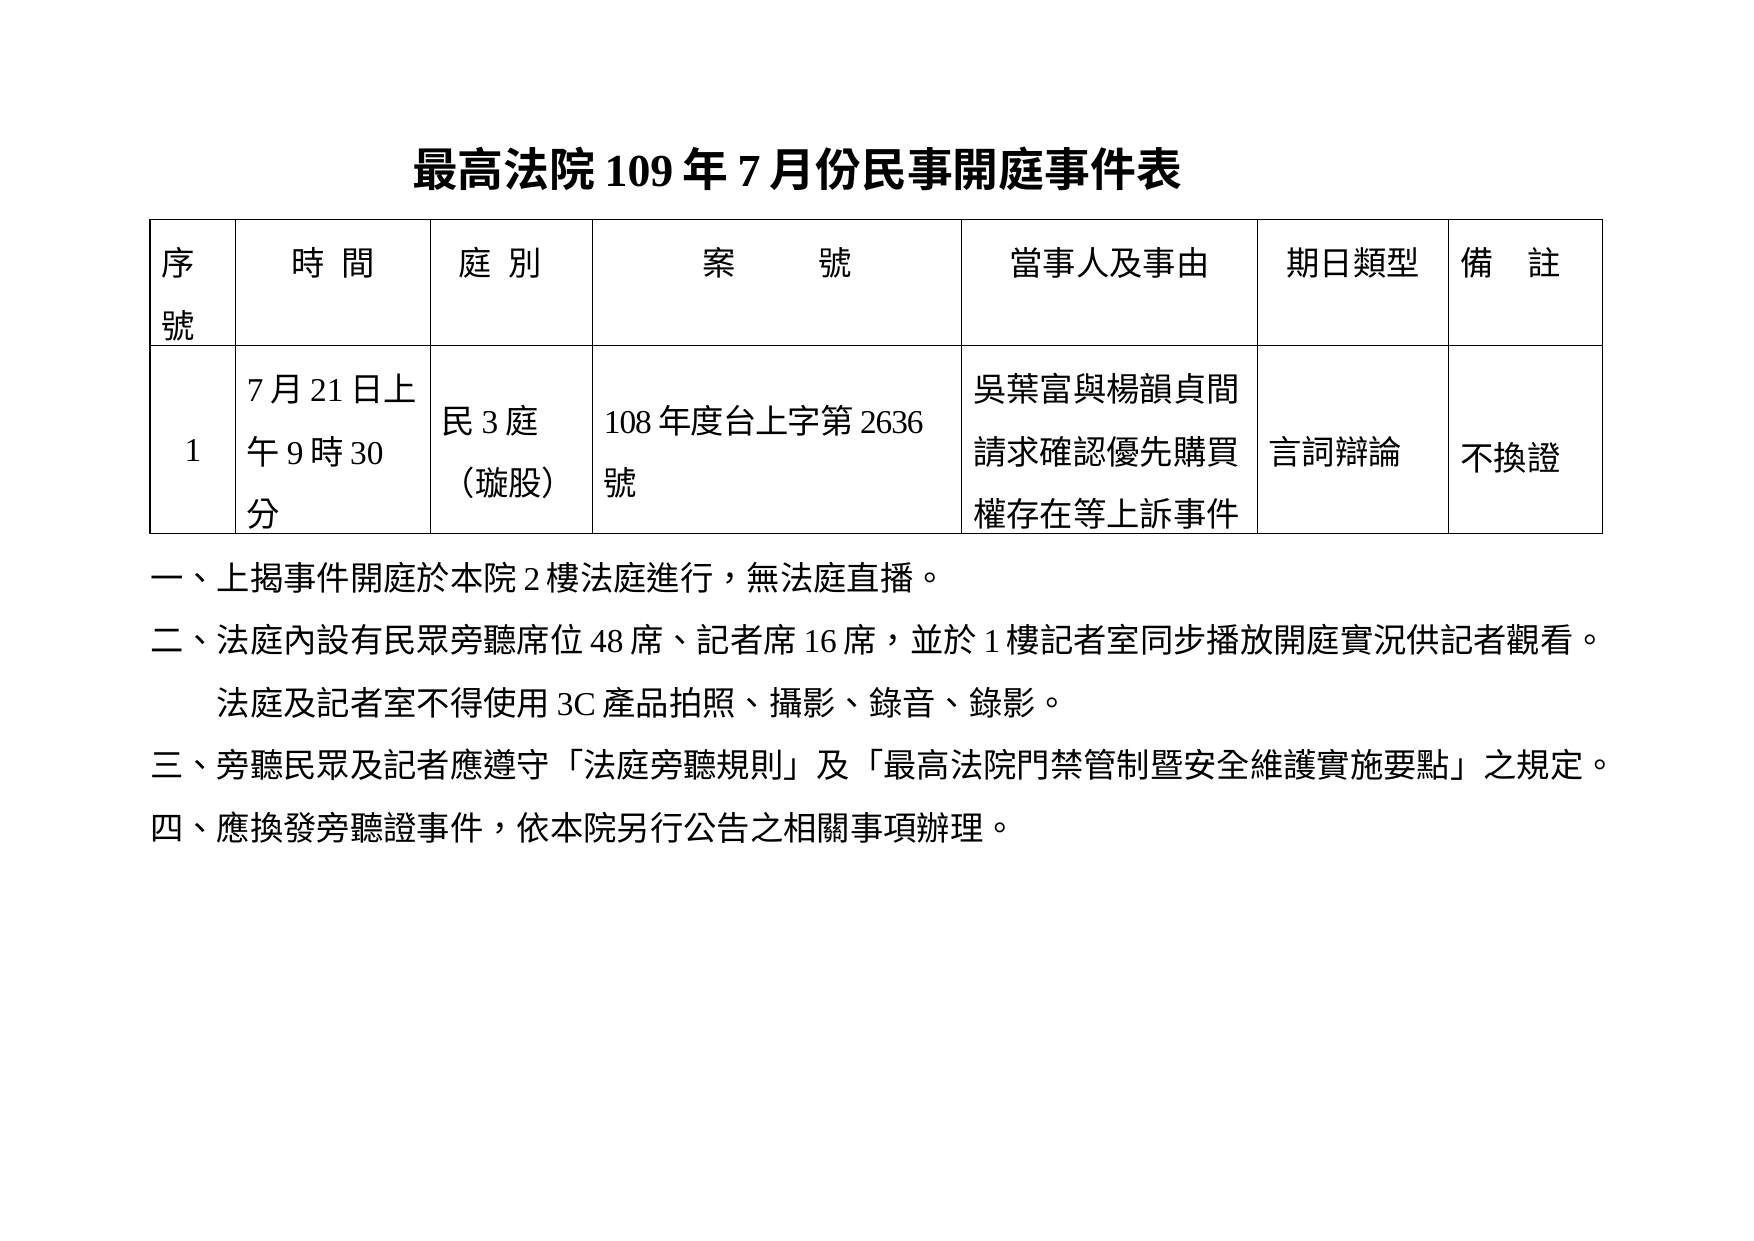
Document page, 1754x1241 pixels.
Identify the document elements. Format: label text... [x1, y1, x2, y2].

text 三、旁聽民眾及記者應遵守「法庭旁聽規則」及「最高法院門禁管制暨安全維護實施要點」之規定。 [150, 722, 1604, 784]
table_cell 言詞辯論 [1258, 346, 1448, 533]
table_header 當事人及事由 [962, 220, 1257, 344]
table_cell 不換證 [1449, 346, 1602, 533]
table_cell 吳葉富與楊韻貞間請求確認優先購買權存在等上訴事件 [962, 346, 1257, 533]
table_header 庭 別 [431, 220, 592, 344]
text 二、法庭內設有民眾旁聽席位48席、記者席16席，並於1樓記者室同步播放開庭實況供記者觀看。法庭及記者室不得使用3C產品拍照、攝影、錄音、錄影。 [150, 597, 1604, 722]
text 四、應換發旁聽證事件，依本院另行公告之相關事項辦理。 [150, 784, 1604, 847]
table_header 案 號 [593, 220, 961, 344]
table_header 期日類型 [1258, 220, 1448, 344]
table_cell 民3庭 （璇股） [431, 346, 592, 533]
table_cell 108年度台上字第2636號 [593, 346, 961, 533]
table_header 備 註 [1449, 220, 1602, 344]
table_header 序號 [151, 220, 235, 344]
table_cell 7月21日上午9時30分 [236, 346, 430, 533]
table_header 時 間 [236, 220, 430, 344]
text 一、上揭事件開庭於本院2樓法庭進行，無法庭直播。 [150, 534, 1604, 597]
table_cell 1 [151, 346, 235, 533]
text 最高法院109年7月份民事開庭事件表 [150, 93, 1604, 218]
